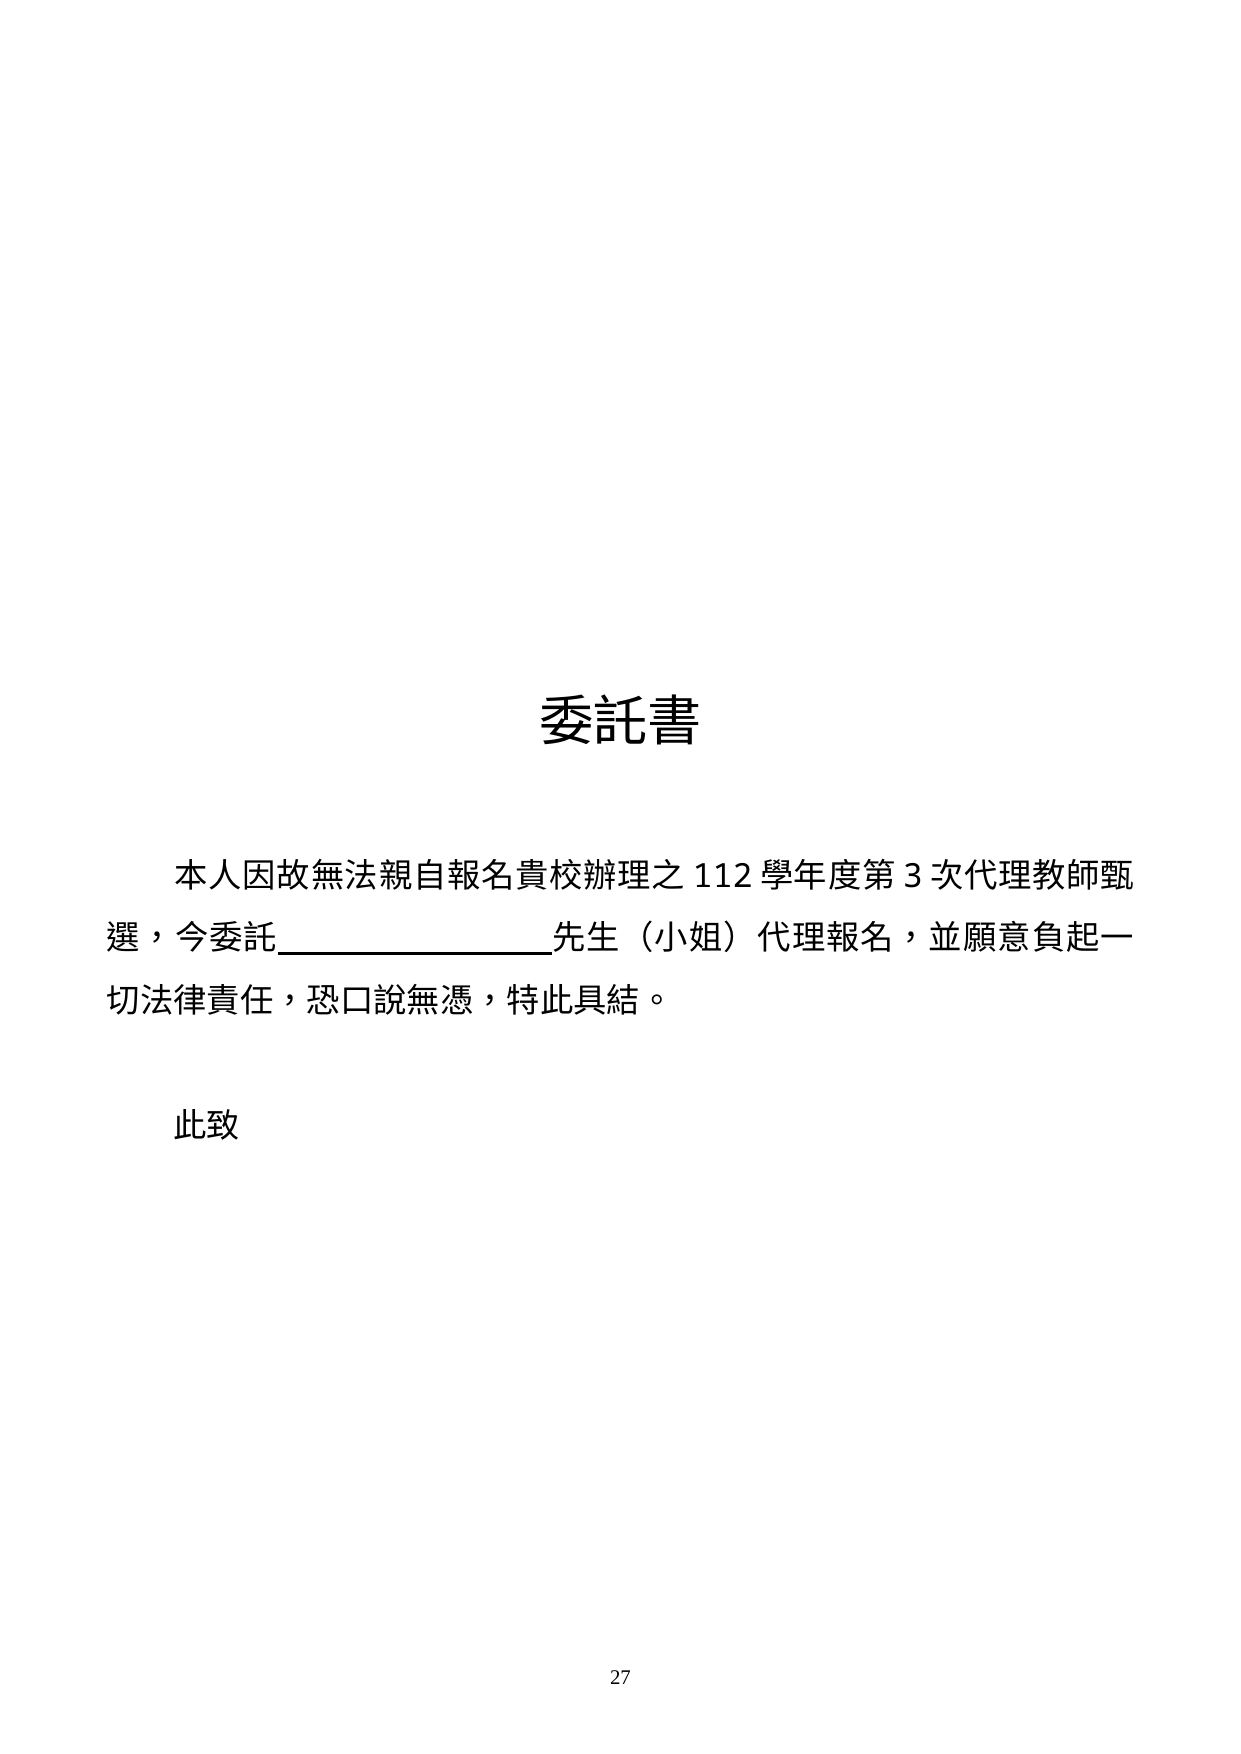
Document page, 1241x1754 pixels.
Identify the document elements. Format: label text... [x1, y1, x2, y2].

text 委託書 [106, 643, 1134, 768]
text 此致 [106, 1081, 1134, 1143]
text 本人因故無法親自報名貴校辦理之112學年度第3次代理教師甄選，今委託 先生（小姐）代理報名，並願意負起一切法律責任，恐口說無憑，特此具結。 [106, 831, 1134, 1018]
